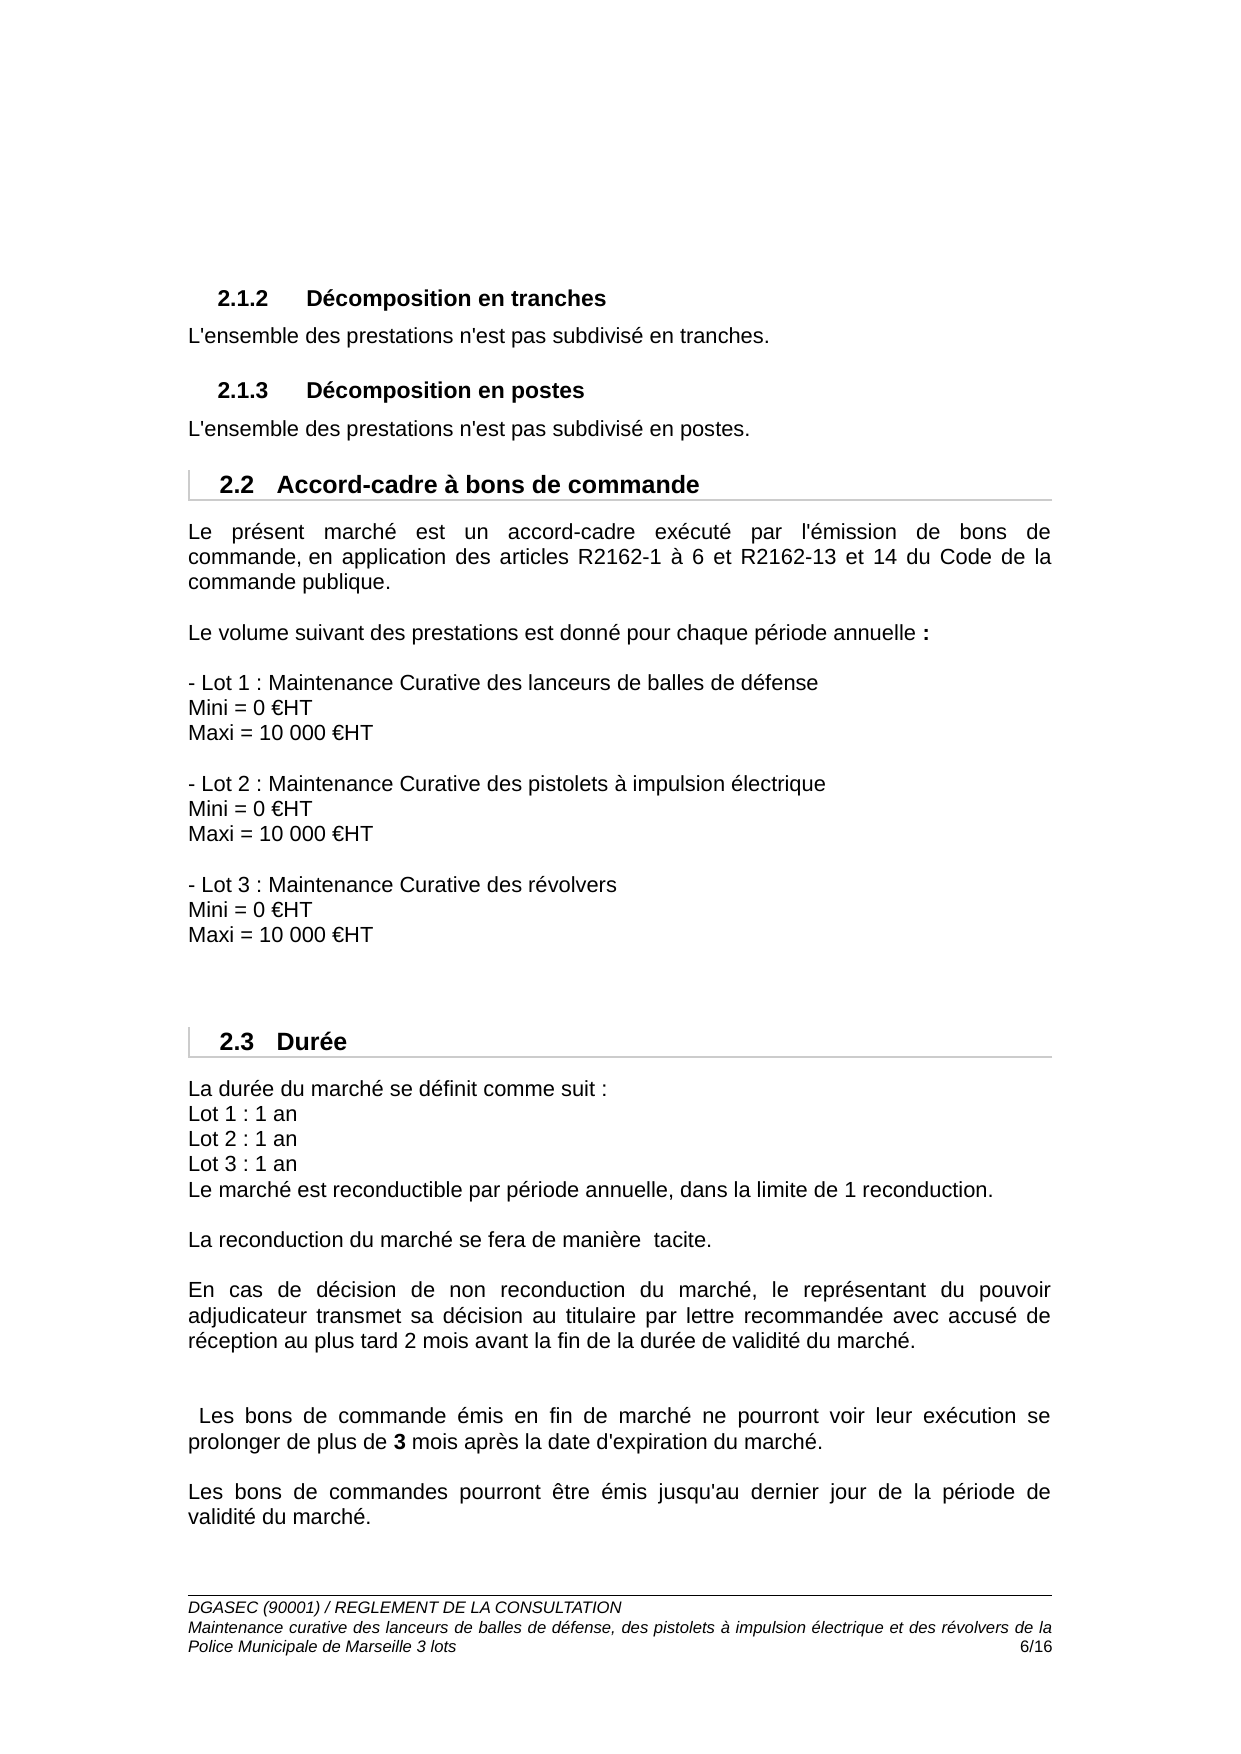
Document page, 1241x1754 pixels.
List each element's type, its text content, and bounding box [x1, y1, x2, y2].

text Mini = 0 €HT [188, 897, 1052, 922]
text Les bons de commandes pourront être émis jusqu'au dernier jour de la période de validité du marché. [188, 1479, 1052, 1529]
text - Lot 3 : Maintenance Curative des révolvers [188, 872, 1052, 897]
text L'ensemble des prestations n'est pas subdivisé en postes. [188, 415, 1052, 441]
text - Lot 1 : Maintenance Curative des lanceurs de balles de défense [188, 670, 1052, 695]
text La reconduction du marché se fera de manière tacite. [188, 1227, 1052, 1252]
text Mini = 0 €HT [188, 796, 1052, 821]
text Le volume suivant des prestations est donné pour chaque période annuelle : [188, 619, 1052, 645]
text Maxi = 10 000 €HT [188, 922, 1052, 947]
text La durée du marché se définit comme suit : [188, 1076, 1052, 1101]
text Lot 2 : 1 an [188, 1126, 1052, 1151]
text Les bons de commande émis en fin de marché ne pourront voir leur exécution se prolonger de plus de 3 mois après la date d'expiration du marché. [188, 1403, 1052, 1454]
subtitle Décomposition en tranches [188, 284, 1052, 311]
text Le marché est reconductible par période annuelle, dans la limite de 1 reconduction. [188, 1176, 1052, 1202]
text Mini = 0 €HT [188, 695, 1052, 720]
subtitle Durée [190, 1027, 1052, 1056]
text - Lot 2 : Maintenance Curative des pistolets à impulsion électrique [188, 771, 1052, 796]
text Lot 1 : 1 an [188, 1101, 1052, 1126]
text Lot 3 : 1 an [188, 1151, 1052, 1176]
text Maxi = 10 000 €HT [188, 720, 1052, 746]
subtitle Décomposition en postes [188, 377, 1052, 404]
text Maxi = 10 000 €HT [188, 821, 1052, 846]
text L'ensemble des prestations n'est pas subdivisé en tranches. [188, 323, 1052, 348]
text Le présent marché est un accord-cadre exécuté par l'émission de bons de commande, en application des articles R2162-1 à 6 et R2162-13 et 14 du Code de la commande publique. [188, 519, 1052, 594]
text En cas de décision de non reconduction du marché, le représentant du pouvoir adjudicateur transmet sa décision au titulaire par lettre recommandée avec accusé de réception au plus tard 2 mois avant la fin de la durée de validité du marché. [188, 1277, 1052, 1353]
subtitle Accord-cadre à bons de commande [190, 470, 1052, 499]
